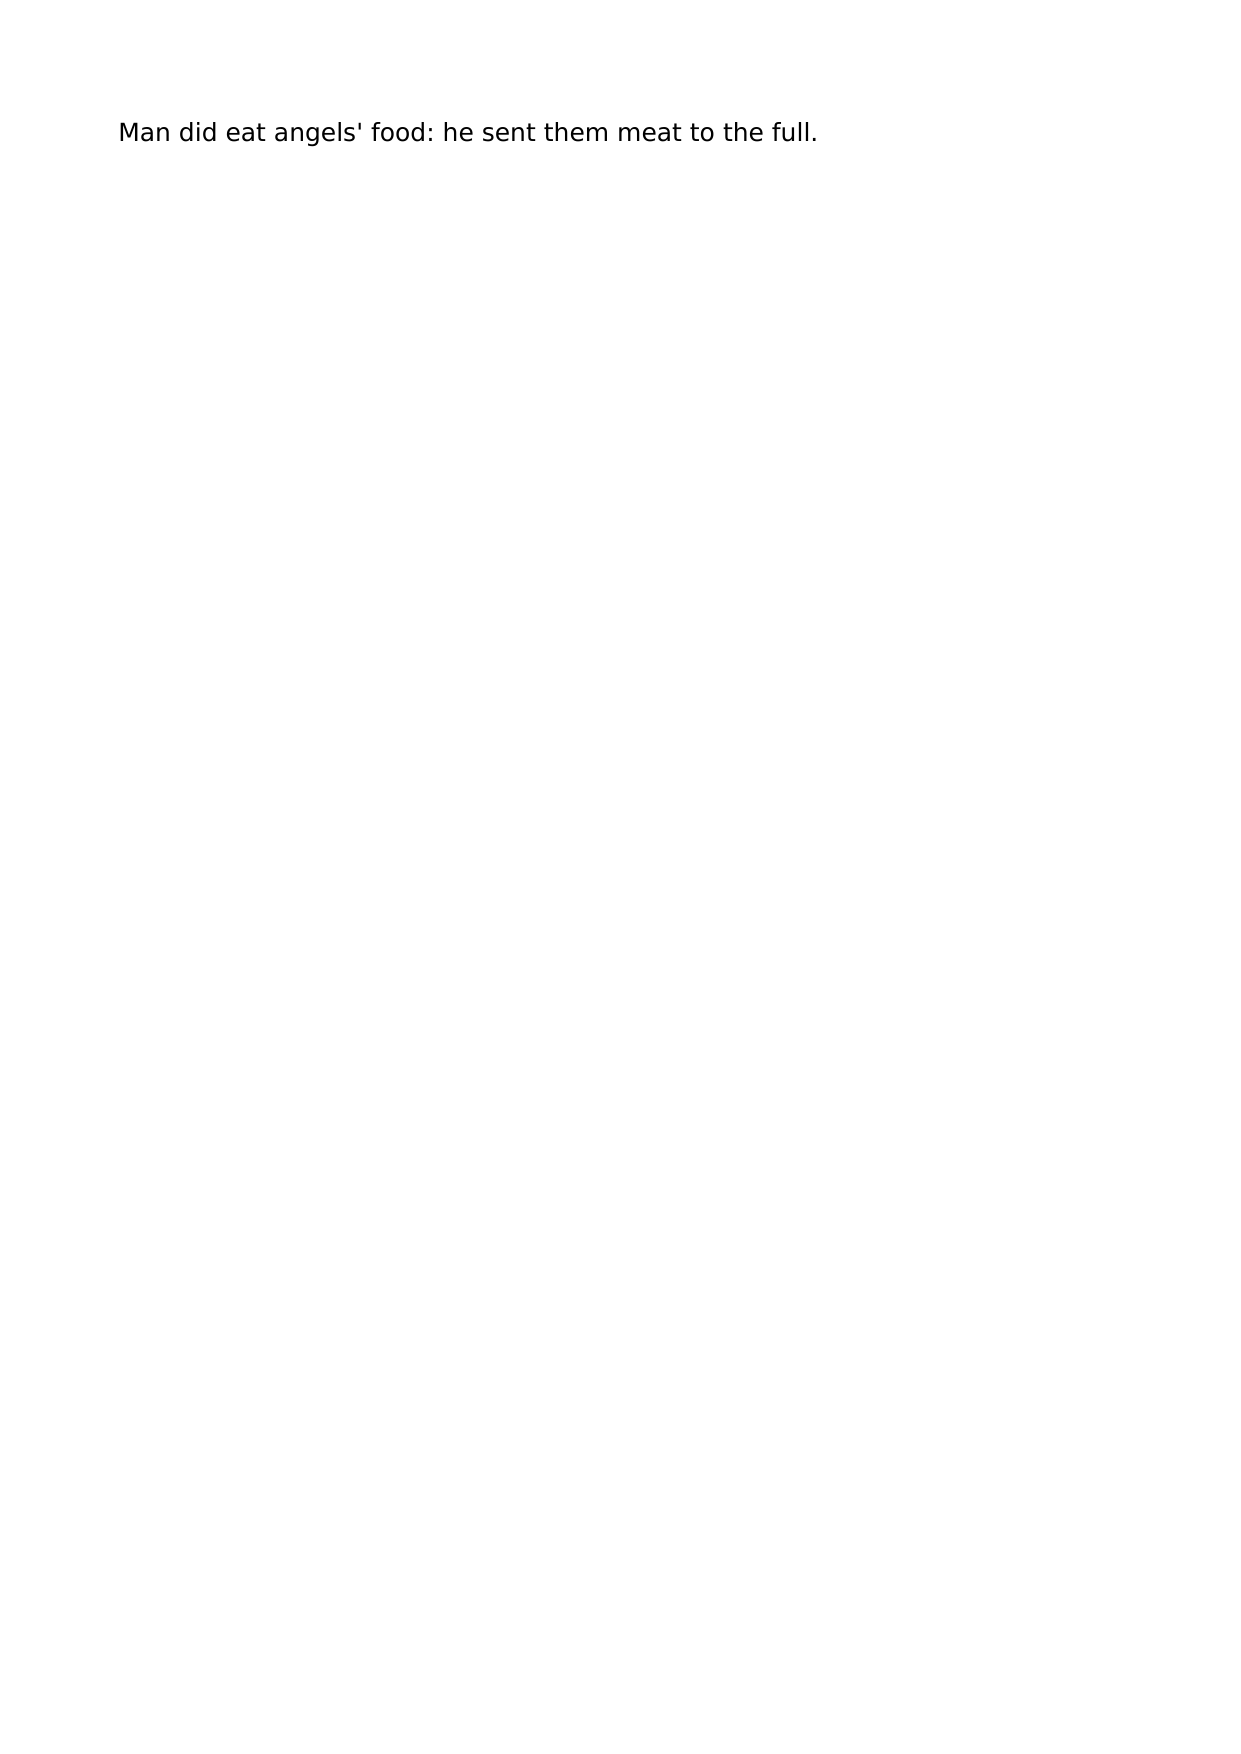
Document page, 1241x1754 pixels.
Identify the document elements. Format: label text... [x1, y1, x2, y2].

text Man did eat angels' food: he sent them meat to the full. [118, 118, 1122, 147]
